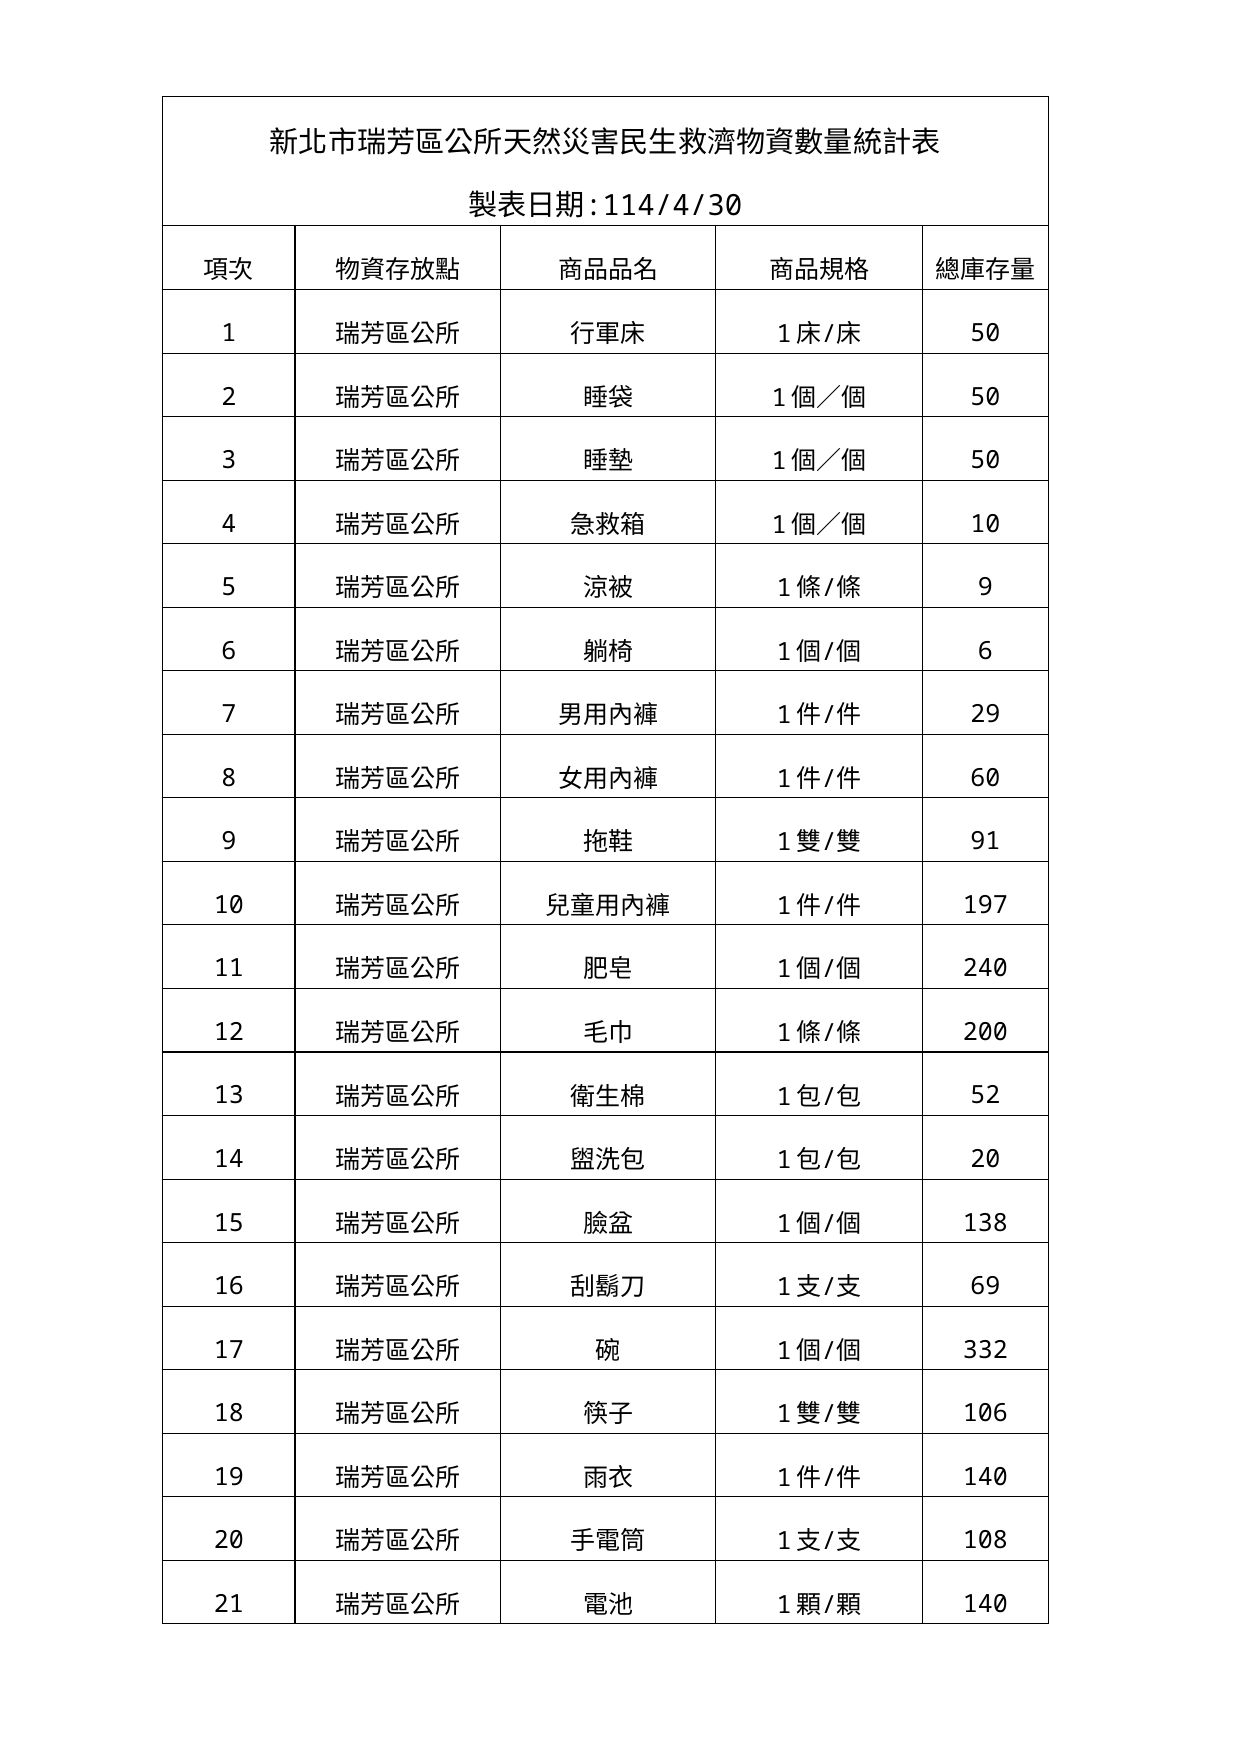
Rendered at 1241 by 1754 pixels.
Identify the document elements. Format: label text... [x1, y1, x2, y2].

table_cell 瑞芳區公所 [296, 925, 500, 988]
table_cell 雨衣 [501, 1434, 715, 1496]
table_cell 29 [923, 671, 1048, 734]
table_cell 瑞芳區公所 [296, 1053, 500, 1115]
table_cell 15 [163, 1180, 294, 1242]
table_cell 60 [923, 735, 1048, 797]
table_header 新北市瑞芳區公所天然災害民生救濟物資數量統計表 製表日期:114/4/30 [163, 97, 1048, 225]
table_cell 肥皂 [501, 925, 715, 988]
table_cell 19 [163, 1434, 294, 1496]
table_cell 1顆/顆 [716, 1561, 922, 1623]
table_cell 91 [923, 798, 1048, 861]
table_cell 瑞芳區公所 [296, 290, 500, 352]
table_cell 1件/件 [716, 862, 922, 924]
table_cell 3 [163, 417, 294, 479]
table_cell 總庫存量 [923, 226, 1048, 289]
table_cell 電池 [501, 1561, 715, 1623]
table_cell 毛巾 [501, 989, 715, 1051]
table_cell 商品品名 [501, 226, 715, 289]
table_cell 6 [923, 608, 1048, 670]
table_cell 瑞芳區公所 [296, 1434, 500, 1496]
table_cell 1個/個 [716, 608, 922, 670]
table_cell 刮鬍刀 [501, 1243, 715, 1306]
table_cell 瑞芳區公所 [296, 798, 500, 861]
table_cell 急救箱 [501, 481, 715, 543]
table_cell 瑞芳區公所 [296, 1180, 500, 1242]
table_cell 睡袋 [501, 354, 715, 416]
table_cell 10 [923, 481, 1048, 543]
table_cell 1雙/雙 [716, 1370, 922, 1433]
table_cell 1支/支 [716, 1497, 922, 1560]
table_cell 1包/包 [716, 1053, 922, 1115]
table_cell 1雙/雙 [716, 798, 922, 861]
table_cell 盥洗包 [501, 1116, 715, 1178]
table_cell 197 [923, 862, 1048, 924]
table_cell 瑞芳區公所 [296, 735, 500, 797]
table_cell 1條/條 [716, 544, 922, 607]
table_cell 332 [923, 1307, 1048, 1369]
table_cell 18 [163, 1370, 294, 1433]
table_cell 瑞芳區公所 [296, 1497, 500, 1560]
table_cell 1個/個 [716, 1180, 922, 1242]
table_cell 16 [163, 1243, 294, 1306]
table_cell 106 [923, 1370, 1048, 1433]
table_cell 1 [163, 290, 294, 352]
table_cell 9 [923, 544, 1048, 607]
table_cell 14 [163, 1116, 294, 1178]
table_cell 瑞芳區公所 [296, 481, 500, 543]
table_cell 10 [163, 862, 294, 924]
table_cell 138 [923, 1180, 1048, 1242]
table_cell 商品規格 [716, 226, 922, 289]
table_cell 瑞芳區公所 [296, 1116, 500, 1178]
table_cell 1個／個 [716, 354, 922, 416]
table_cell 12 [163, 989, 294, 1051]
table_cell 躺椅 [501, 608, 715, 670]
table_cell 兒童用內褲 [501, 862, 715, 924]
table_cell 瑞芳區公所 [296, 1561, 500, 1623]
table_cell 瑞芳區公所 [296, 862, 500, 924]
table_cell 9 [163, 798, 294, 861]
table_cell 瑞芳區公所 [296, 1307, 500, 1369]
table_cell 11 [163, 925, 294, 988]
table_cell 涼被 [501, 544, 715, 607]
table_cell 20 [923, 1116, 1048, 1178]
table_cell 200 [923, 989, 1048, 1051]
table_cell 240 [923, 925, 1048, 988]
table_cell 13 [163, 1053, 294, 1115]
table_cell 50 [923, 417, 1048, 479]
table_cell 17 [163, 1307, 294, 1369]
table_cell 1件/件 [716, 735, 922, 797]
table_cell 52 [923, 1053, 1048, 1115]
table_cell 50 [923, 354, 1048, 416]
table_cell 瑞芳區公所 [296, 608, 500, 670]
table_cell 項次 [163, 226, 294, 289]
table_cell 碗 [501, 1307, 715, 1369]
table_cell 瑞芳區公所 [296, 354, 500, 416]
table_cell 1個/個 [716, 1307, 922, 1369]
table_cell 1件/件 [716, 671, 922, 734]
table_cell 女用內褲 [501, 735, 715, 797]
table_cell 男用內褲 [501, 671, 715, 734]
table_cell 50 [923, 290, 1048, 352]
table_cell 1條/條 [716, 989, 922, 1051]
table_cell 瑞芳區公所 [296, 544, 500, 607]
table_cell 1個/個 [716, 925, 922, 988]
table_cell 瑞芳區公所 [296, 989, 500, 1051]
table_cell 手電筒 [501, 1497, 715, 1560]
table_cell 1包/包 [716, 1116, 922, 1178]
table_cell 21 [163, 1561, 294, 1623]
table_cell 140 [923, 1434, 1048, 1496]
table_cell 108 [923, 1497, 1048, 1560]
table_cell 8 [163, 735, 294, 797]
table_cell 1床/床 [716, 290, 922, 352]
table_cell 140 [923, 1561, 1048, 1623]
table_cell 物資存放點 [296, 226, 500, 289]
table_cell 1件/件 [716, 1434, 922, 1496]
table_cell 瑞芳區公所 [296, 1370, 500, 1433]
table_cell 1支/支 [716, 1243, 922, 1306]
table_cell 臉盆 [501, 1180, 715, 1242]
table_cell 1個／個 [716, 417, 922, 479]
table_cell 7 [163, 671, 294, 734]
table_cell 瑞芳區公所 [296, 1243, 500, 1306]
table_cell 69 [923, 1243, 1048, 1306]
table_cell 20 [163, 1497, 294, 1560]
table_cell 2 [163, 354, 294, 416]
table_cell 4 [163, 481, 294, 543]
table_cell 瑞芳區公所 [296, 671, 500, 734]
table_cell 行軍床 [501, 290, 715, 352]
table_cell 拖鞋 [501, 798, 715, 861]
table_cell 6 [163, 608, 294, 670]
table_cell 睡墊 [501, 417, 715, 479]
table_cell 筷子 [501, 1370, 715, 1433]
table_cell 衛生棉 [501, 1053, 715, 1115]
table_cell 1個／個 [716, 481, 922, 543]
table_cell 瑞芳區公所 [296, 417, 500, 479]
table_cell 5 [163, 544, 294, 607]
